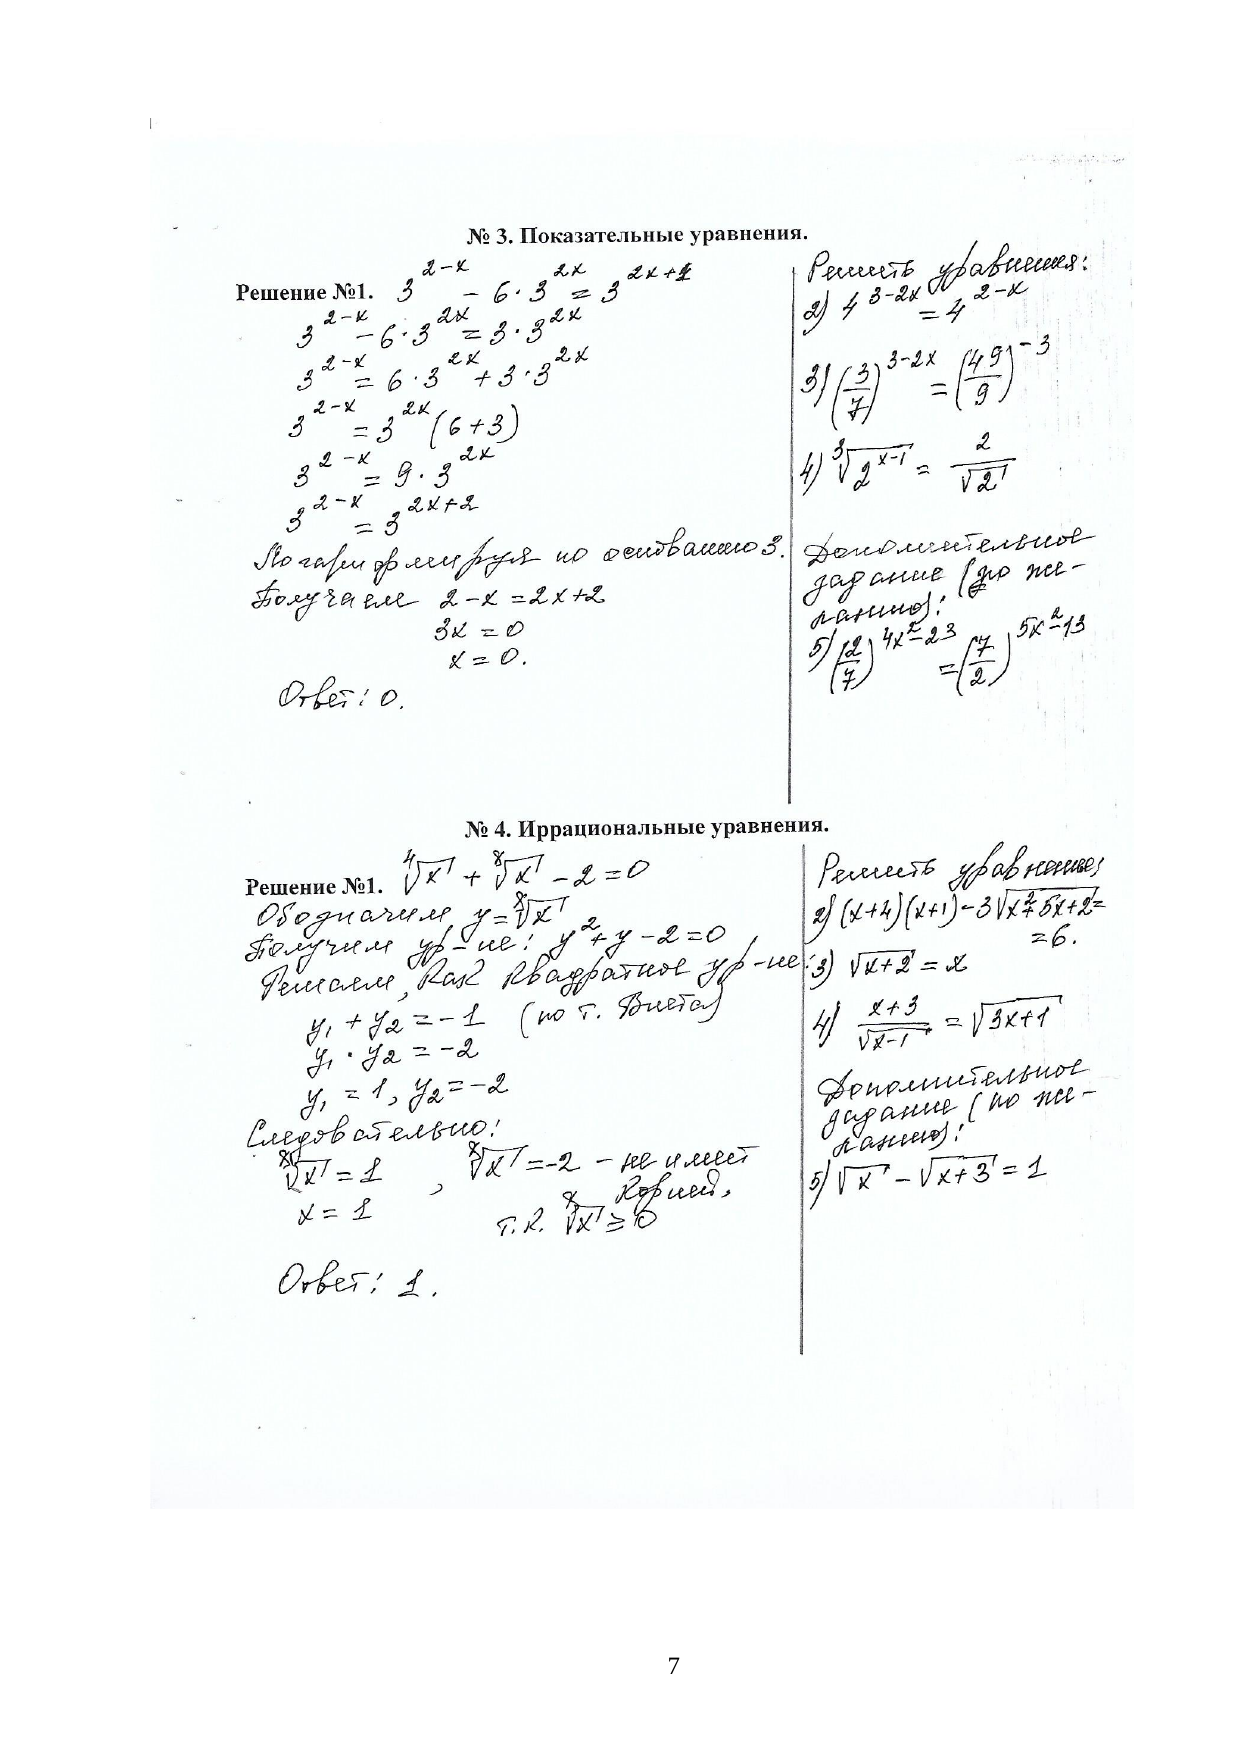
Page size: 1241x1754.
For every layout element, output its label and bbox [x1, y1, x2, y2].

picture [150, 118, 1135, 1509]
